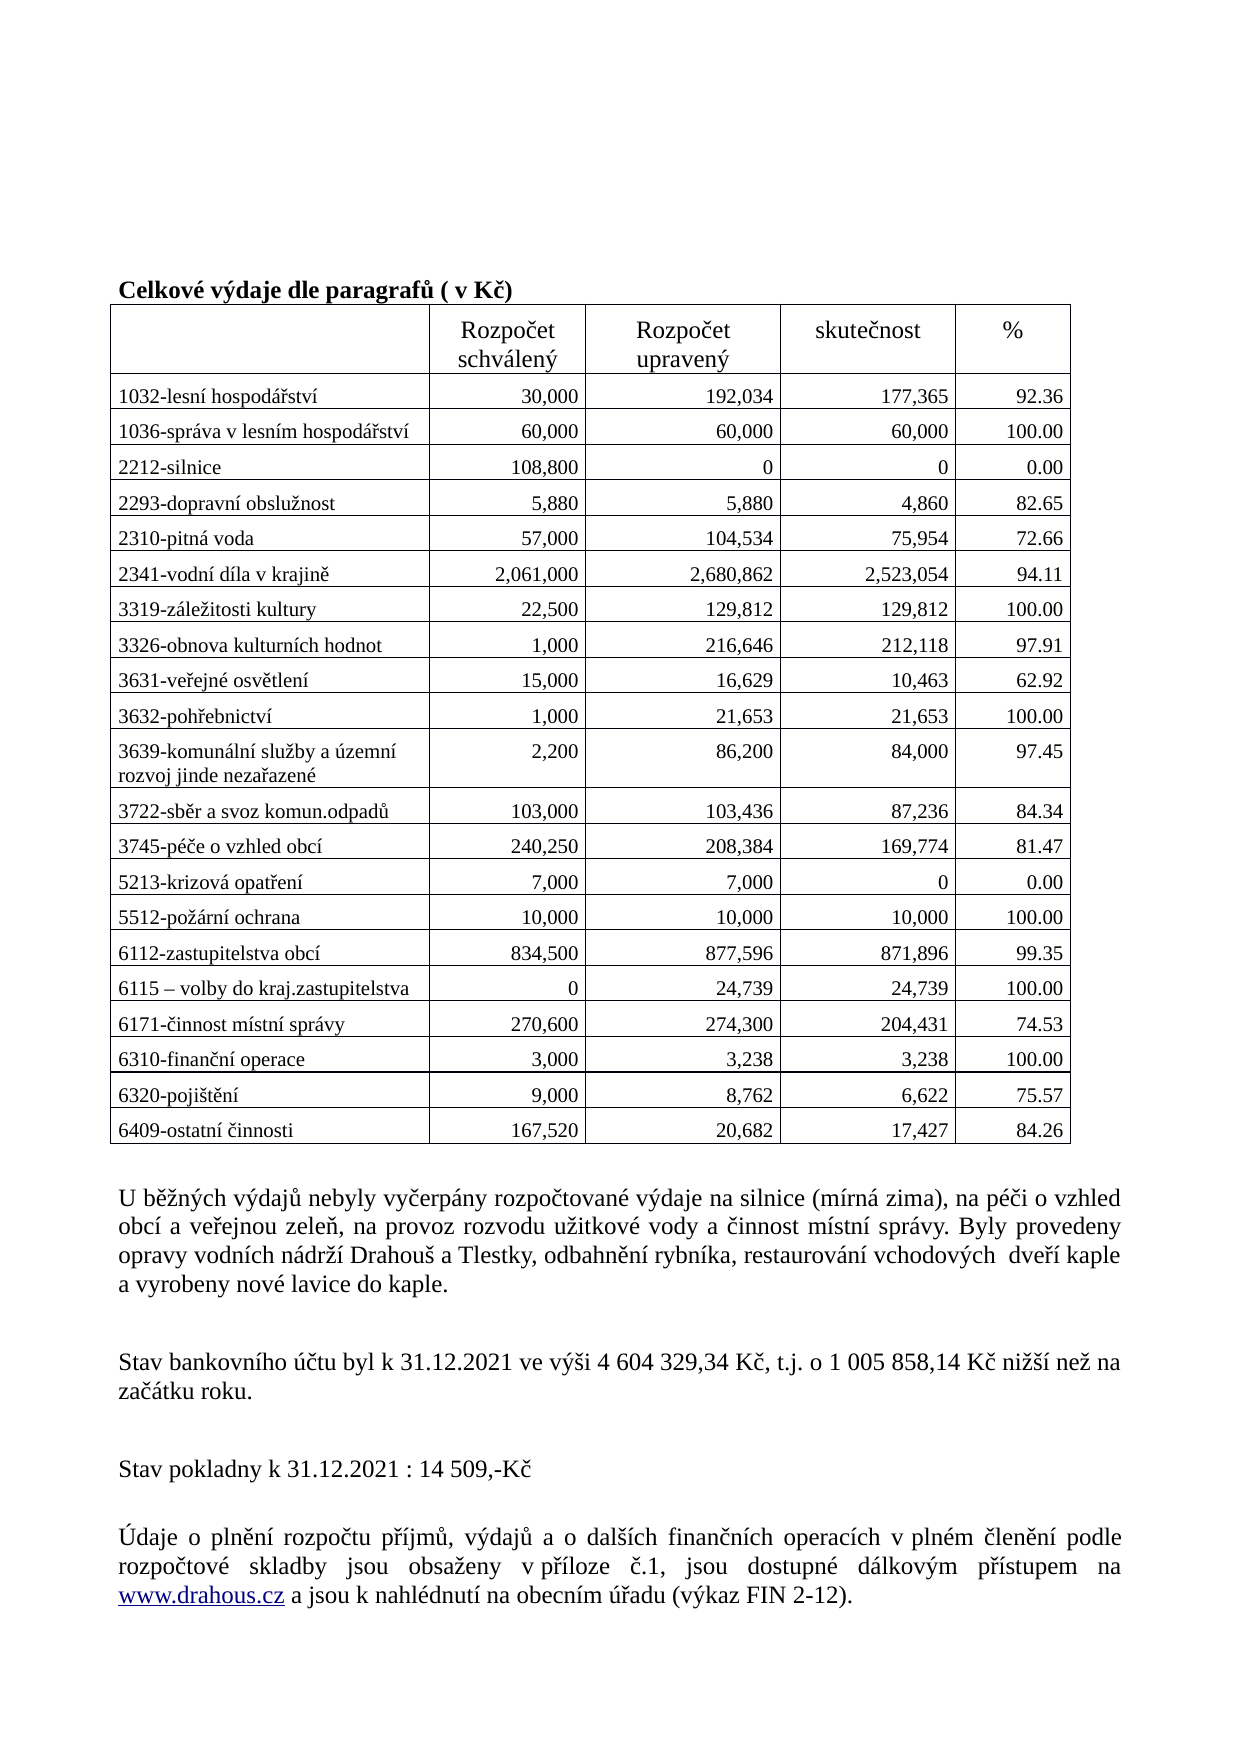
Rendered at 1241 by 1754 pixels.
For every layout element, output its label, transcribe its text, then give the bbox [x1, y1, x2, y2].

table_cell 104 534 [586, 516, 780, 550]
table_cell 2310-pitná voda [111, 516, 429, 550]
table_cell 99,35 [956, 930, 1070, 965]
table_cell 92,36 [956, 374, 1070, 408]
table_cell 94,11 [956, 551, 1070, 586]
table_cell 1 000 [430, 622, 585, 657]
table_cell 10 463 [781, 658, 955, 692]
table_cell 0,00 [956, 859, 1070, 894]
table_cell 7 000 [586, 859, 780, 894]
table_cell 10 000 [430, 895, 585, 929]
table_cell 2 200 [430, 729, 585, 787]
table_cell 3639-komunální služby a územní rozvoj jinde nezařazené [111, 729, 429, 787]
table_cell 216 646 [586, 622, 780, 657]
table_cell 97,91 [956, 622, 1070, 657]
table_cell 24 739 [586, 966, 780, 1000]
table_header % [956, 305, 1070, 372]
table_cell 270 600 [430, 1001, 585, 1036]
table_cell 103 000 [430, 788, 585, 823]
table_cell 100,00 [956, 409, 1070, 443]
table_cell 3 238 [586, 1037, 780, 1071]
table_cell 5 880 [430, 480, 585, 514]
table_cell 2293-dopravní obslužnost [111, 480, 429, 514]
table_cell 72,66 [956, 516, 1070, 550]
text Stav pokladny k 31.12.2021 : 14 509,-Kč [118, 1454, 1122, 1483]
table_cell 1036-správa v lesním hospodářství [111, 409, 429, 443]
table_cell 17 427 [781, 1108, 955, 1142]
table_cell 2341-vodní díla v krajině [111, 551, 429, 586]
table_cell 5512-požární ochrana [111, 895, 429, 929]
table_cell 0 [781, 859, 955, 894]
text Celkové výdaje dle paragrafů ( v Kč) [118, 275, 1122, 303]
table_cell 6310-finanční operace [111, 1037, 429, 1071]
table_cell 2 523 054 [781, 551, 955, 586]
table_cell 100,00 [956, 895, 1070, 929]
table_cell 192 034 [586, 374, 780, 408]
table_cell 169 774 [781, 824, 955, 858]
table_header [111, 305, 429, 372]
table_cell 84,34 [956, 788, 1070, 823]
text Stav bankovního účtu byl k 31.12.2021 ve výši 4 604 329,34 Kč, t.j. o 1 005 858,14 Kč nižší než na začátku roku. [118, 1347, 1122, 1405]
table_cell 3319-záležitosti kultury [111, 587, 429, 621]
table_cell 5 880 [586, 480, 780, 514]
table_cell 6171-činnost místní správy [111, 1001, 429, 1036]
table_cell 212 118 [781, 622, 955, 657]
table_cell 16 629 [586, 658, 780, 692]
table_cell 60 000 [430, 409, 585, 443]
table_cell 4 860 [781, 480, 955, 514]
table_cell 5213-krizová opatření [111, 859, 429, 894]
table_cell 0 [430, 966, 585, 1000]
table_cell 240 250 [430, 824, 585, 858]
table_cell 22 500 [430, 587, 585, 621]
table_header skutečnost [781, 305, 955, 372]
table_cell 10 000 [586, 895, 780, 929]
table_cell 62,92 [956, 658, 1070, 692]
table_cell 0,00 [956, 445, 1070, 479]
table_cell 82,65 [956, 480, 1070, 514]
table_cell 75,57 [956, 1073, 1070, 1107]
table_cell 15 000 [430, 658, 585, 692]
table_cell 0 [781, 445, 955, 479]
table_cell 84 000 [781, 729, 955, 787]
table_cell 871 896 [781, 930, 955, 965]
table_cell 3 000 [430, 1037, 585, 1071]
table_cell 100,00 [956, 693, 1070, 728]
table_cell 7 000 [430, 859, 585, 894]
table_cell 204 431 [781, 1001, 955, 1036]
table_cell 3745-péče o vzhled obcí [111, 824, 429, 858]
table_cell 1 000 [430, 693, 585, 728]
table_cell 6 622 [781, 1073, 955, 1107]
table_cell 3632-pohřebnictví [111, 693, 429, 728]
table_cell 2 680 862 [586, 551, 780, 586]
table_cell 8 762 [586, 1073, 780, 1107]
table_cell 75 954 [781, 516, 955, 550]
table_cell 3326-obnova kulturních hodnot [111, 622, 429, 657]
table_cell 24 739 [781, 966, 955, 1000]
table_cell 208 384 [586, 824, 780, 858]
table_cell 6112-zastupitelstva obcí [111, 930, 429, 965]
table_cell 30 000 [430, 374, 585, 408]
table_header Rozpočet schválený [430, 305, 585, 372]
text U běžných výdajů nebyly vyčerpány rozpočtované výdaje na silnice (mírná zima), na péči o vzhled obcí a veřejnou zeleň, na provoz rozvodu užitkové vody a činnost místní správy. Byly provedeny opravy vodních nádrží Drahouš a Tlestky, odbahnění rybníka, restaurování vchodových dveří kaple a vyrobeny nové lavice do kaple. [118, 1183, 1122, 1298]
table_cell 0 [586, 445, 780, 479]
table_cell 274 300 [586, 1001, 780, 1036]
table_cell 21 653 [586, 693, 780, 728]
table_cell 57 000 [430, 516, 585, 550]
table_cell 3722-sběr a svoz komun.odpadů [111, 788, 429, 823]
table_cell 6320-pojištění [111, 1073, 429, 1107]
table_cell 877 596 [586, 930, 780, 965]
table_cell 87 236 [781, 788, 955, 823]
table_cell 81,47 [956, 824, 1070, 858]
table_cell 129 812 [781, 587, 955, 621]
table_cell 3 238 [781, 1037, 955, 1071]
table_cell 6409-ostatní činnosti [111, 1108, 429, 1142]
table_cell 84,26 [956, 1108, 1070, 1142]
table_cell 9 000 [430, 1073, 585, 1107]
table_cell 167 520 [430, 1108, 585, 1142]
table_cell 103 436 [586, 788, 780, 823]
table_cell 2 061 000 [430, 551, 585, 586]
table_cell 60 000 [586, 409, 780, 443]
table_cell 60 000 [781, 409, 955, 443]
table_cell 21 653 [781, 693, 955, 728]
table_cell 129 812 [586, 587, 780, 621]
text Údaje o plnění rozpočtu příjmů, výdajů a o dalších finančních operacích v plném členění podle rozpočtové skladby jsou obsaženy v příloze č.1, jsou dostupné dálkovým přístupem na www.drahous.cz a jsou k nahlédnutí na obecním úřadu (výkaz FIN 2-12). [118, 1522, 1122, 1608]
table_cell 2212-silnice [111, 445, 429, 479]
table_cell 100,00 [956, 1037, 1070, 1071]
table_cell 10 000 [781, 895, 955, 929]
table_cell 100,00 [956, 587, 1070, 621]
table_cell 834 500 [430, 930, 585, 965]
table_cell 1032-lesní hospodářství [111, 374, 429, 408]
table_cell 100,00 [956, 966, 1070, 1000]
table_header Rozpočet upravený [586, 305, 780, 372]
table_cell 108 800 [430, 445, 585, 479]
table_cell 3631-veřejné osvětlení [111, 658, 429, 692]
table_cell 86 200 [586, 729, 780, 787]
table_cell 6115 – volby do kraj.zastupitelstva [111, 966, 429, 1000]
table_cell 177 365 [781, 374, 955, 408]
table_cell 74,53 [956, 1001, 1070, 1036]
table_cell 97,45 [956, 729, 1070, 787]
table_cell 20 682 [586, 1108, 780, 1142]
